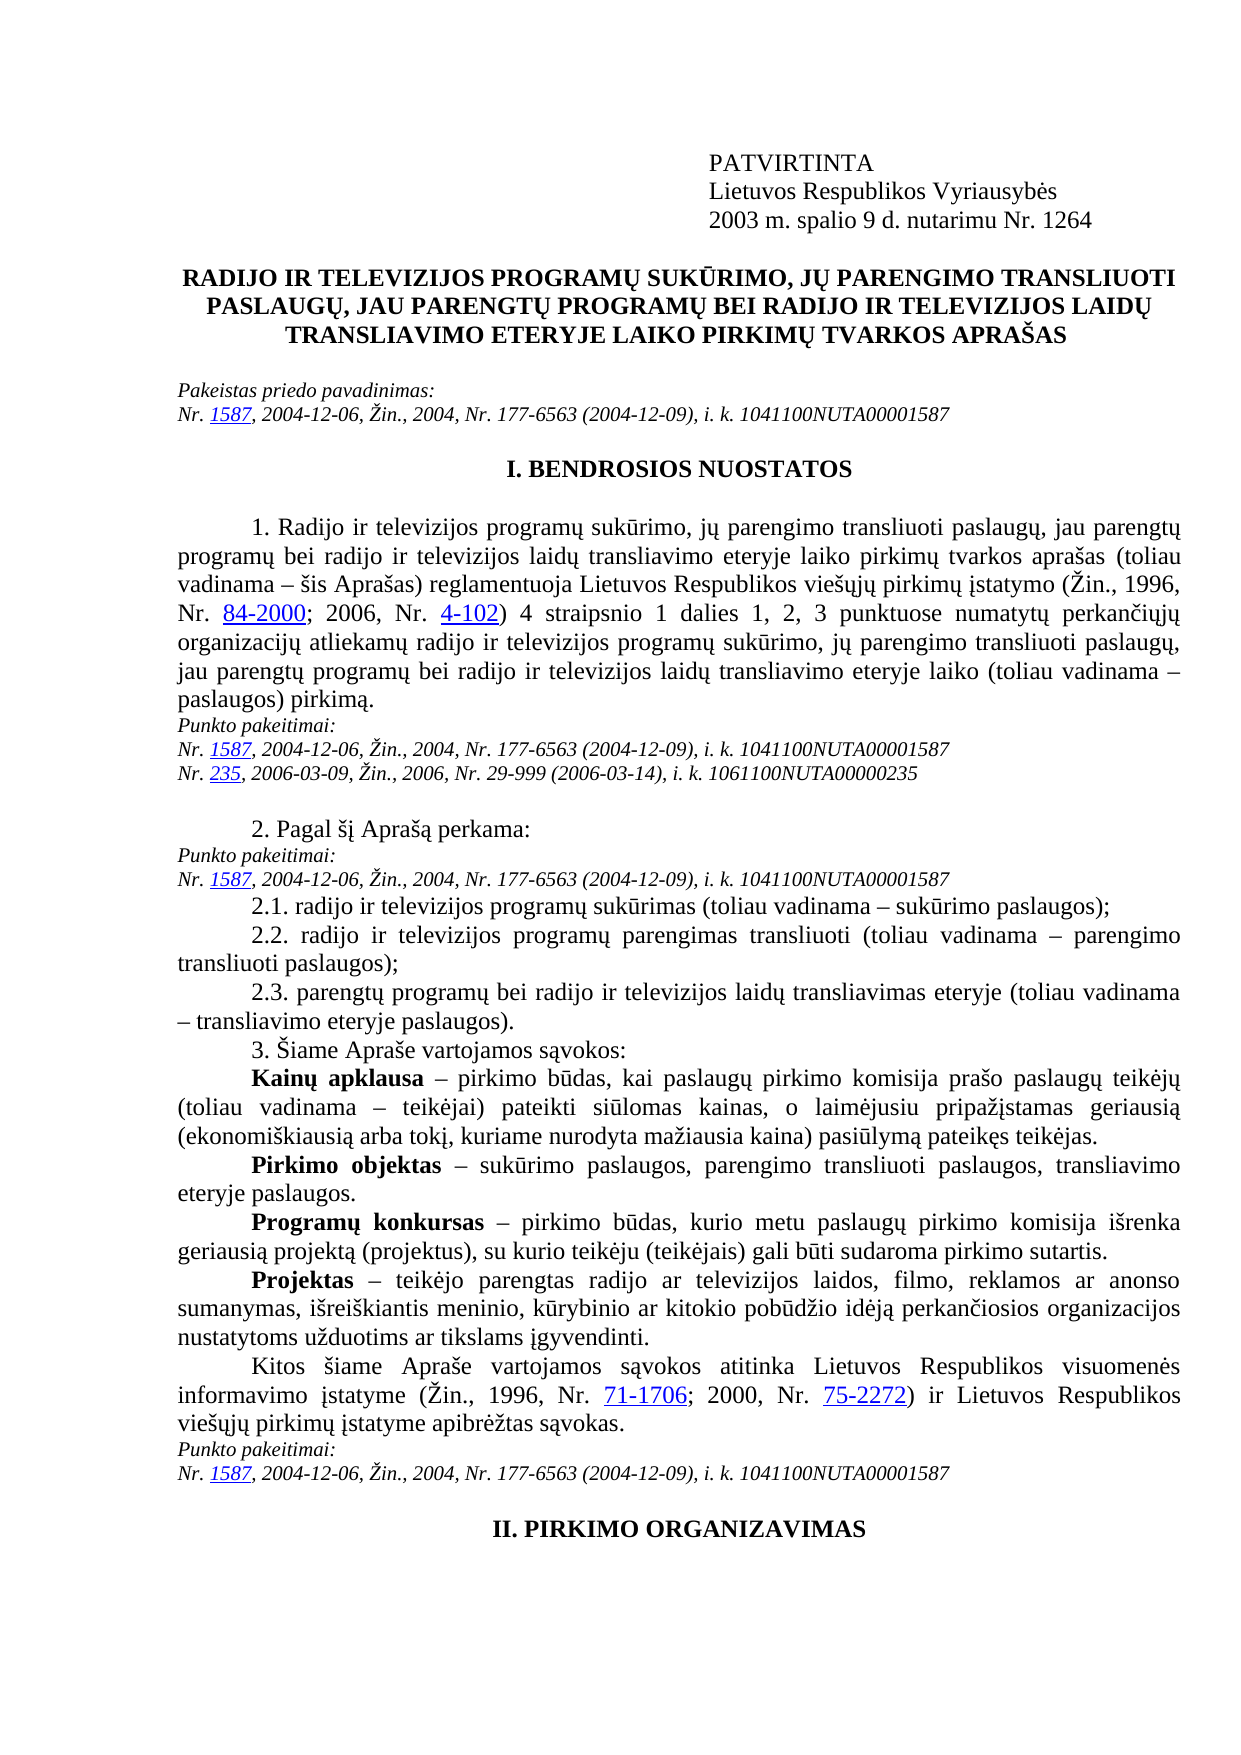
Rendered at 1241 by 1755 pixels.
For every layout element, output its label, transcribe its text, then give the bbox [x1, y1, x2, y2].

text Punkto pakeitimai: [177, 713, 1181, 737]
text RADIJO IR TELEVIZIJOS PROGRAMŲ SUKŪRIMO, JŲ PARENGIMO TRANSLIUOTI PASLAUGŲ, JAU PARENGTŲ PROGRAMŲ BEI RADIJO IR TELEVIZIJOS LAIDŲ TRANSLIAVIMO ETERYJE LAIKO PIRKIMŲ TVARKOS APRAŠAS [177, 263, 1181, 349]
text Nr. 235, 2006-03-09, Žin., 2006, Nr. 29-999 (2006-03-14), i. k. 1061100NUTA00000235 [177, 761, 1181, 785]
text Programų konkursas – pirkimo būdas, kurio metu paslaugų pirkimo komisija išrenka geriausią projektą (projektus), su kurio teikėju (teikėjais) gali būti sudaroma pirkimo sutartis. [177, 1207, 1181, 1265]
text PATVIRTINTA [177, 148, 1181, 176]
text Projektas – teikėjo parengtas radijo ar televizijos laidos, filmo, reklamos ar anonso sumanymas, išreiškiantis meninio, kūrybinio ar kitokio pobūdžio idėją perkančiosios organizacijos nustatytoms užduotims ar tikslams įgyvendinti. [177, 1265, 1181, 1351]
text 2.3. parengtų programų bei radijo ir televizijos laidų transliavimas eteryje (toliau vadinama – transliavimo eteryje paslaugos). [177, 977, 1181, 1035]
text 2.1. radijo ir televizijos programų sukūrimas (toliau vadinama – sukūrimo paslaugos); [177, 891, 1181, 920]
text 3. Šiame Apraše vartojamos sąvokos: [177, 1035, 1181, 1063]
text Kitos šiame Apraše vartojamos sąvokos atitinka Lietuvos Respublikos visuomenės informavimo įstatyme (Žin., 1996, Nr. 71-1706; 2000, Nr. 75-2272) ir Lietuvos Respublikos viešųjų pirkimų įstatyme apibrėžtas sąvokas. [177, 1351, 1181, 1437]
text Nr. 1587, 2004-12-06, Žin., 2004, Nr. 177-6563 (2004-12-09), i. k. 1041100NUTA00001587 [177, 737, 1181, 761]
text Lietuvos Respublikos Vyriausybės [177, 176, 1181, 205]
text 2. Pagal šį Aprašą perkama: [177, 814, 1181, 843]
text 2.2. radijo ir televizijos programų parengimas transliuoti (toliau vadinama – parengimo transliuoti paslaugos); [177, 920, 1181, 977]
text Kainų apklausa – pirkimo būdas, kai paslaugų pirkimo komisija prašo paslaugų teikėjų (toliau vadinama – teikėjai) pateikti siūlomas kainas, o laimėjusiu pripažįstamas geriausią (ekonomiškiausią arba tokį, kuriame nurodyta mažiausia kaina) pasiūlymą pateikęs teikėjas. [177, 1063, 1181, 1150]
text Pirkimo objektas – sukūrimo paslaugos, parengimo transliuoti paslaugos, transliavimo eteryje paslaugos. [177, 1150, 1181, 1207]
text Punkto pakeitimai: [177, 843, 1181, 867]
text Pakeistas priedo pavadinimas: [177, 378, 1181, 402]
text 1. Radijo ir televizijos programų sukūrimo, jų parengimo transliuoti paslaugų, jau parengtų programų bei radijo ir televizijos laidų transliavimo eteryje laiko pirkimų tvarkos aprašas (toliau vadinama – šis Aprašas) reglamentuoja Lietuvos Respublikos viešųjų pirkimų įstatymo (Žin., 1996, Nr. 84-2000; 2006, Nr. 4-102) 4 straipsnio 1 dalies 1, 2, 3 punktuose numatytų perkančiųjų organizacijų atliekamų radijo ir televizijos programų sukūrimo, jų parengimo transliuoti paslaugų, jau parengtų programų bei radijo ir televizijos laidų transliavimo eteryje laiko (toliau vadinama – paslaugos) pirkimą. [177, 512, 1181, 713]
text Nr. 1587, 2004-12-06, Žin., 2004, Nr. 177-6563 (2004-12-09), i. k. 1041100NUTA00001587 [177, 402, 1181, 426]
text Nr. 1587, 2004-12-06, Žin., 2004, Nr. 177-6563 (2004-12-09), i. k. 1041100NUTA00001587 [177, 867, 1181, 891]
text II. PIRKIMO ORGANIZAVIMAS [177, 1514, 1181, 1543]
text Punkto pakeitimai: [177, 1437, 1181, 1461]
text I. BENDROSIOS NUOSTATOS [177, 454, 1181, 483]
text Nr. 1587, 2004-12-06, Žin., 2004, Nr. 177-6563 (2004-12-09), i. k. 1041100NUTA00001587 [177, 1461, 1181, 1485]
text 2003 m. spalio 9 d. nutarimu Nr. 1264 [177, 205, 1181, 234]
